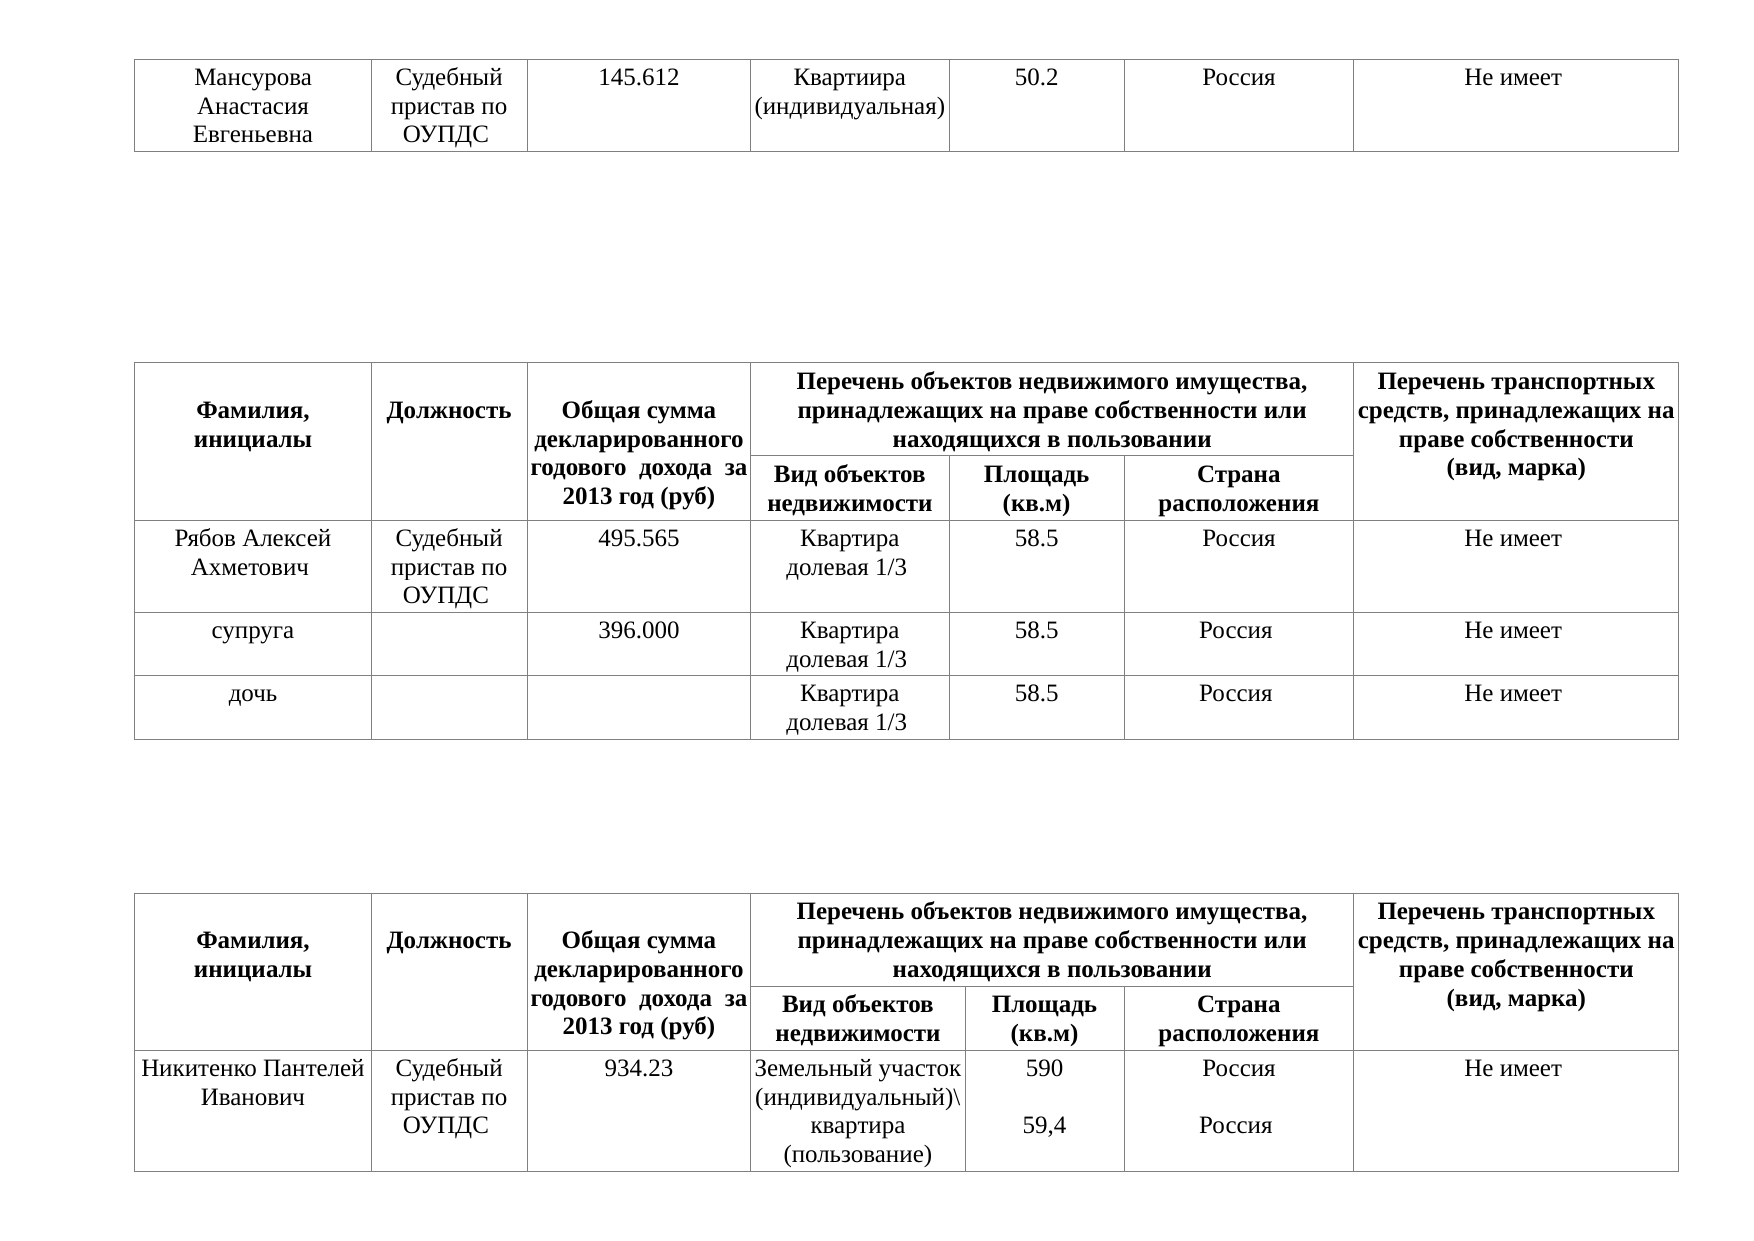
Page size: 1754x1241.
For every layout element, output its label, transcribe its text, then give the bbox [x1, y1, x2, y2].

table_cell Квартира долевая 1/3 [751, 521, 949, 612]
table_cell 495.565 [528, 521, 750, 612]
table_header Перечень объектов недвижимого имущества, принадлежащих на праве собственности или находящихся в пользовании [751, 363, 1353, 455]
table_cell Судебный пристав по ОУПДС [372, 60, 527, 151]
table_cell Не имеет [1354, 60, 1678, 151]
table_cell Никитенко Пантелей Иванович [135, 1051, 371, 1171]
table_cell 58,5 [950, 676, 1124, 739]
table_cell Квартира долевая 1/3 [751, 676, 949, 739]
table_cell 396.000 [528, 613, 750, 675]
table_cell [528, 676, 750, 739]
table_cell Вид объектов недвижимости [751, 987, 965, 1050]
table_cell [372, 676, 527, 739]
table_cell Россия Россия [1125, 1051, 1353, 1171]
table_header Должность [372, 894, 527, 1050]
table_cell Не имеет [1354, 1051, 1678, 1171]
table_cell 58,5 [950, 521, 1124, 612]
table_cell Рябов Алексей Ахметович [135, 521, 371, 612]
table_cell Страна расположения [1125, 987, 1353, 1050]
table_cell 58,5 [950, 613, 1124, 675]
table_cell 934,23 [528, 1051, 750, 1171]
table_cell Россия [1125, 521, 1353, 612]
table_cell Квартиира (индивидуальная) [751, 60, 949, 151]
table_cell Вид объектов недвижимости [751, 456, 949, 520]
table_header Общая сумма декларированного годового дохода за 2013 год (руб) [528, 894, 750, 1050]
table_header Перечень объектов недвижимого имущества, принадлежащих на праве собственности или находящихся в пользовании [751, 894, 1353, 986]
table_cell 590 59,4 [966, 1051, 1124, 1171]
table_cell Площадь (кв.м) [966, 987, 1124, 1050]
table_cell Квартира долевая 1/3 [751, 613, 949, 675]
table_cell Судебный пристав по ОУПДС [372, 1051, 527, 1171]
table_cell 145.612 [528, 60, 750, 151]
table_cell Россия [1125, 60, 1353, 151]
table_cell Страна расположения [1125, 456, 1353, 520]
table_cell Россия [1125, 676, 1353, 739]
table_cell Не имеет [1354, 521, 1678, 612]
table_cell Не имеет [1354, 613, 1678, 675]
table_header Перечень транспортных средств, принадлежащих на праве собственности (вид, марка) [1354, 894, 1678, 1050]
table_header Фамилия, инициалы [135, 894, 371, 1050]
table_cell Россия [1125, 613, 1353, 675]
table_cell Мансурова Анастасия Евгеньевна [135, 60, 371, 151]
table_header Должность [372, 363, 527, 520]
table_header Фамилия, инициалы [135, 363, 371, 520]
table_header Общая сумма декларированного годового дохода за 2013 год (руб) [528, 363, 750, 520]
table_cell [372, 613, 527, 675]
table_cell Земельный участок (индивидуальный)\ квартира (пользование) [751, 1051, 965, 1171]
table_cell Площадь (кв.м) [950, 456, 1124, 520]
table_cell Судебный пристав по ОУПДС [372, 521, 527, 612]
table_cell дочь [135, 676, 371, 739]
table_header Перечень транспортных средств, принадлежащих на праве собственности (вид, марка) [1354, 363, 1678, 520]
table_cell супруга [135, 613, 371, 675]
table_cell 50,2 [950, 60, 1124, 151]
table_cell Не имеет [1354, 676, 1678, 739]
